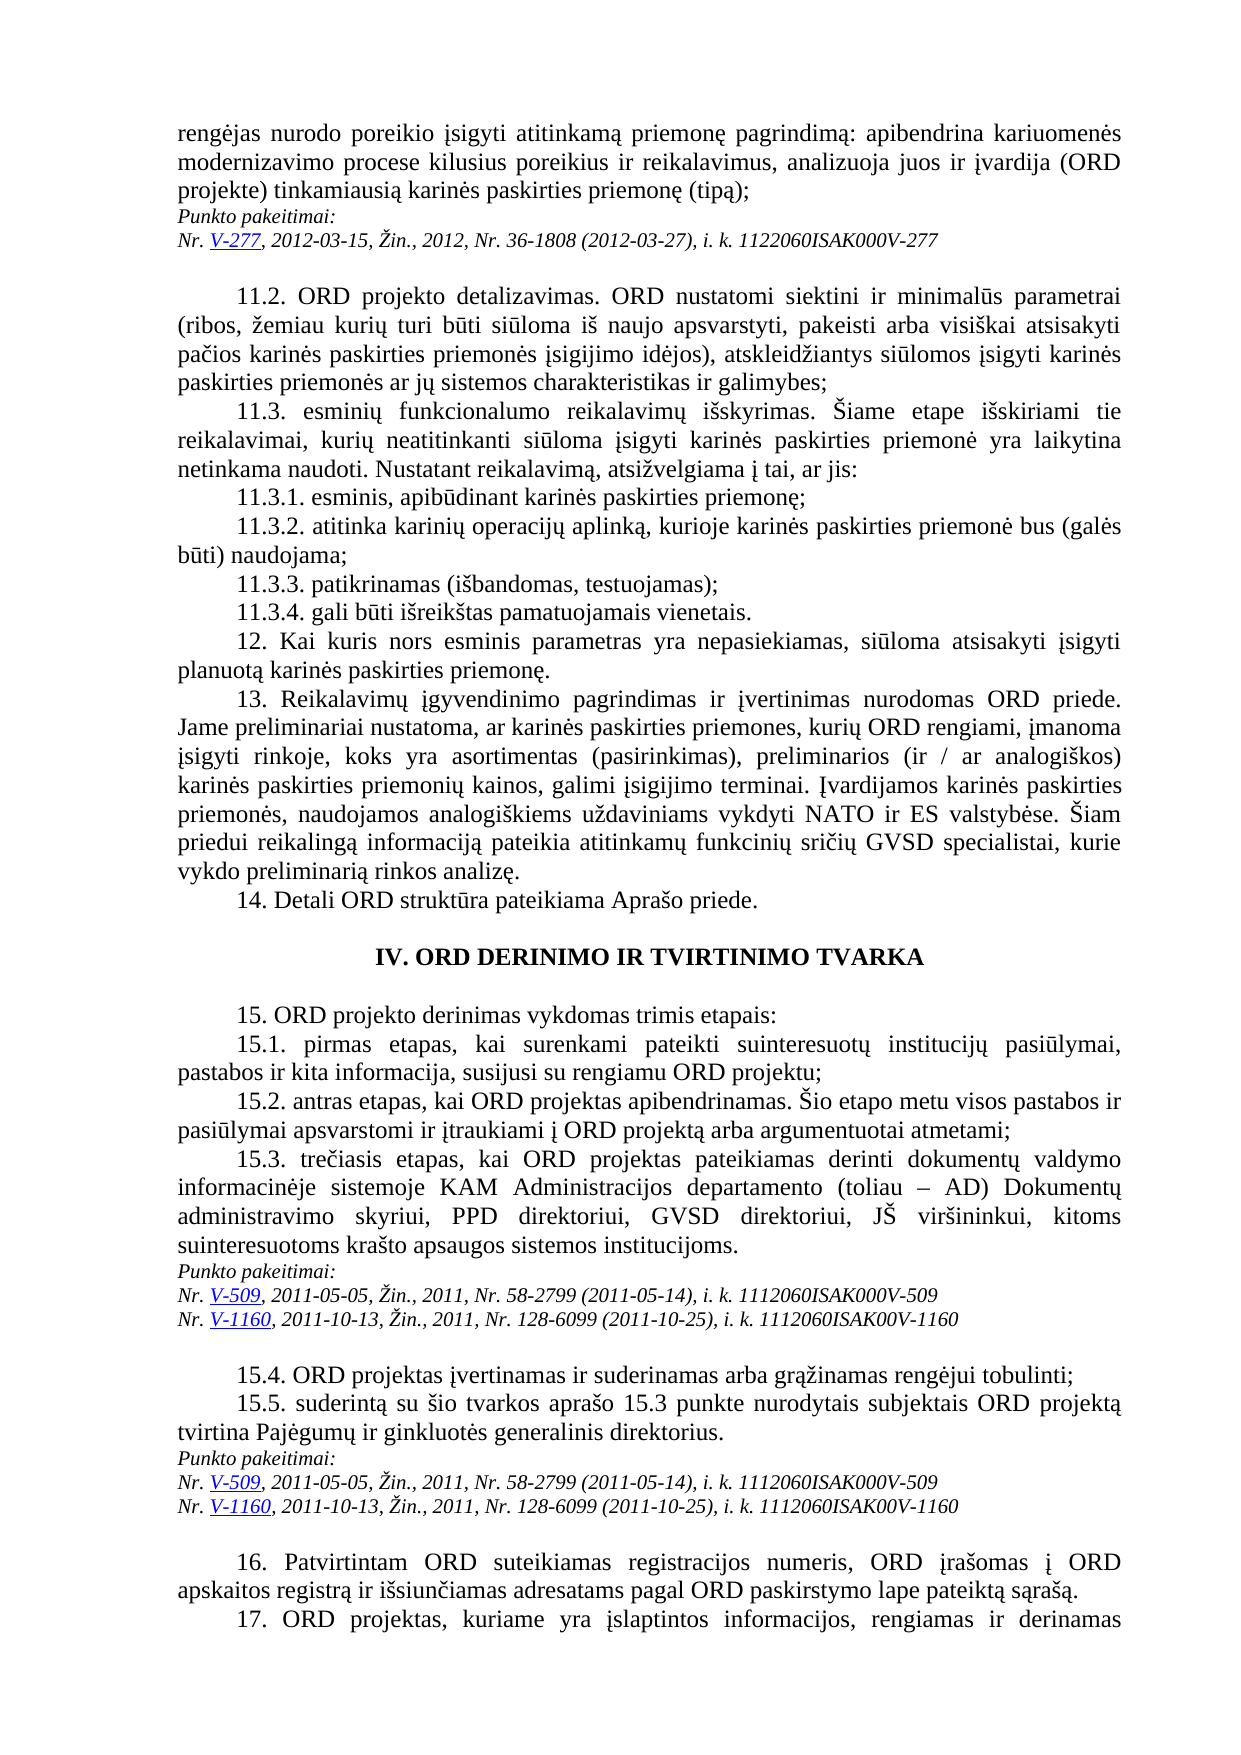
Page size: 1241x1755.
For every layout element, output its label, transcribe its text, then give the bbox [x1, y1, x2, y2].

text 11.3.4. gali būti išreikštas pamatuojamais vienetais. [177, 597, 1122, 626]
text Nr. V-1160, 2011-10-13, Žin., 2011, Nr. 128-6099 (2011-10-25), i. k. 1112060ISAK00V-1160 [177, 1307, 1122, 1331]
text 11.3.1. esminis, apibūdinant karinės paskirties priemonę; [177, 482, 1122, 511]
text 15.2. antras etapas, kai ORD projektas apibendrinamas. Šio etapo metu visos pastabos ir pasiūlymai apsvarstomi ir įtraukiami į ORD projektą arba argumentuotai atmetami; [177, 1086, 1122, 1144]
text Nr. V-1160, 2011-10-13, Žin., 2011, Nr. 128-6099 (2011-10-25), i. k. 1112060ISAK00V-1160 [177, 1494, 1122, 1518]
text Punkto pakeitimai: [177, 204, 1122, 228]
text 13. Reikalavimų įgyvendinimo pagrindimas ir įvertinimas nurodomas ORD priede. Jame preliminariai nustatoma, ar karinės paskirties priemones, kurių ORD rengiami, įmanoma įsigyti rinkoje, koks yra asortimentas (pasirinkimas), preliminarios (ir / ar analogiškos) karinės paskirties priemonių kainos, galimi įsigijimo terminai. Įvardijamos karinės paskirties priemonės, naudojamos analogiškiems uždaviniams vykdyti NATO ir ES valstybėse. Šiam priedui reikalingą informaciją pateikia atitinkamų funkcinių sričių GVSD specialistai, kurie vykdo preliminarią rinkos analizę. [177, 684, 1122, 885]
text 15.5. suderintą su šio tvarkos aprašo 15.3 punkte nurodytais subjektais ORD projektą tvirtina Pajėgumų ir ginkluotės generalinis direktorius. [177, 1388, 1122, 1446]
text 15. ORD projekto derinimas vykdomas trimis etapais: [177, 1000, 1122, 1029]
text 17. ORD projektas, kuriame yra įslaptintos informacijos, rengiamas ir derinamas [177, 1604, 1122, 1633]
text rengėjas nurodo poreikio įsigyti atitinkamą priemonę pagrindimą: apibendrina kariuomenės modernizavimo procese kilusius poreikius ir reikalavimus, analizuoja juos ir įvardija (ORD projekte) tinkamiausią karinės paskirties priemonę (tipą); [177, 118, 1122, 204]
text 11.3. esminių funkcionalumo reikalavimų išskyrimas. Šiame etape išskiriami tie reikalavimai, kurių neatitinkanti siūloma įsigyti karinės paskirties priemonė yra laikytina netinkama naudoti. Nustatant reikalavimą, atsižvelgiama į tai, ar jis: [177, 396, 1122, 482]
text 14. Detali ORD struktūra pateikiama Aprašo priede. [177, 885, 1122, 914]
text Nr. V-277, 2012-03-15, Žin., 2012, Nr. 36-1808 (2012-03-27), i. k. 1122060ISAK000V-277 [177, 228, 1122, 252]
text Punkto pakeitimai: [177, 1259, 1122, 1283]
text 15.1. pirmas etapas, kai surenkami pateikti suinteresuotų institucijų pasiūlymai, pastabos ir kita informacija, susijusi su rengiamu ORD projektu; [177, 1029, 1122, 1086]
text 11.3.3. patikrinamas (išbandomas, testuojamas); [177, 569, 1122, 597]
text Nr. V-509, 2011-05-05, Žin., 2011, Nr. 58-2799 (2011-05-14), i. k. 1112060ISAK000V-509 [177, 1470, 1122, 1494]
text 15.3. trečiasis etapas, kai ORD projektas pateikiamas derinti dokumentų valdymo informacinėje sistemoje KAM Administracijos departamento (toliau – AD) Dokumentų administravimo skyriui, PPD direktoriui, GVSD direktoriui, JŠ viršininkui, kitoms suinteresuotoms krašto apsaugos sistemos institucijoms. [177, 1144, 1122, 1259]
text 16. Patvirtintam ORD suteikiamas registracijos numeris, ORD įrašomas į ORD apskaitos registrą ir išsiunčiamas adresatams pagal ORD paskirstymo lape pateiktą sąrašą. [177, 1547, 1122, 1604]
text 11.2. ORD projekto detalizavimas. ORD nustatomi siektini ir minimalūs parametrai (ribos, žemiau kurių turi būti siūloma iš naujo apsvarstyti, pakeisti arba visiškai atsisakyti pačios karinės paskirties priemonės įsigijimo idėjos), atskleidžiantys siūlomos įsigyti karinės paskirties priemonės ar jų sistemos charakteristikas ir galimybes; [177, 281, 1122, 396]
text Punkto pakeitimai: [177, 1446, 1122, 1470]
text Nr. V-509, 2011-05-05, Žin., 2011, Nr. 58-2799 (2011-05-14), i. k. 1112060ISAK000V-509 [177, 1283, 1122, 1307]
text 15.4. ORD projektas įvertinamas ir suderinamas arba grąžinamas rengėjui tobulinti; [177, 1360, 1122, 1388]
text 11.3.2. atitinka karinių operacijų aplinką, kurioje karinės paskirties priemonė bus (galės būti) naudojama; [177, 511, 1122, 569]
text 12. Kai kuris nors esminis parametras yra nepasiekiamas, siūloma atsisakyti įsigyti planuotą karinės paskirties priemonę. [177, 626, 1122, 684]
text IV. ORD DERINIMO IR TVIRTINIMO TVARKA [177, 942, 1122, 971]
